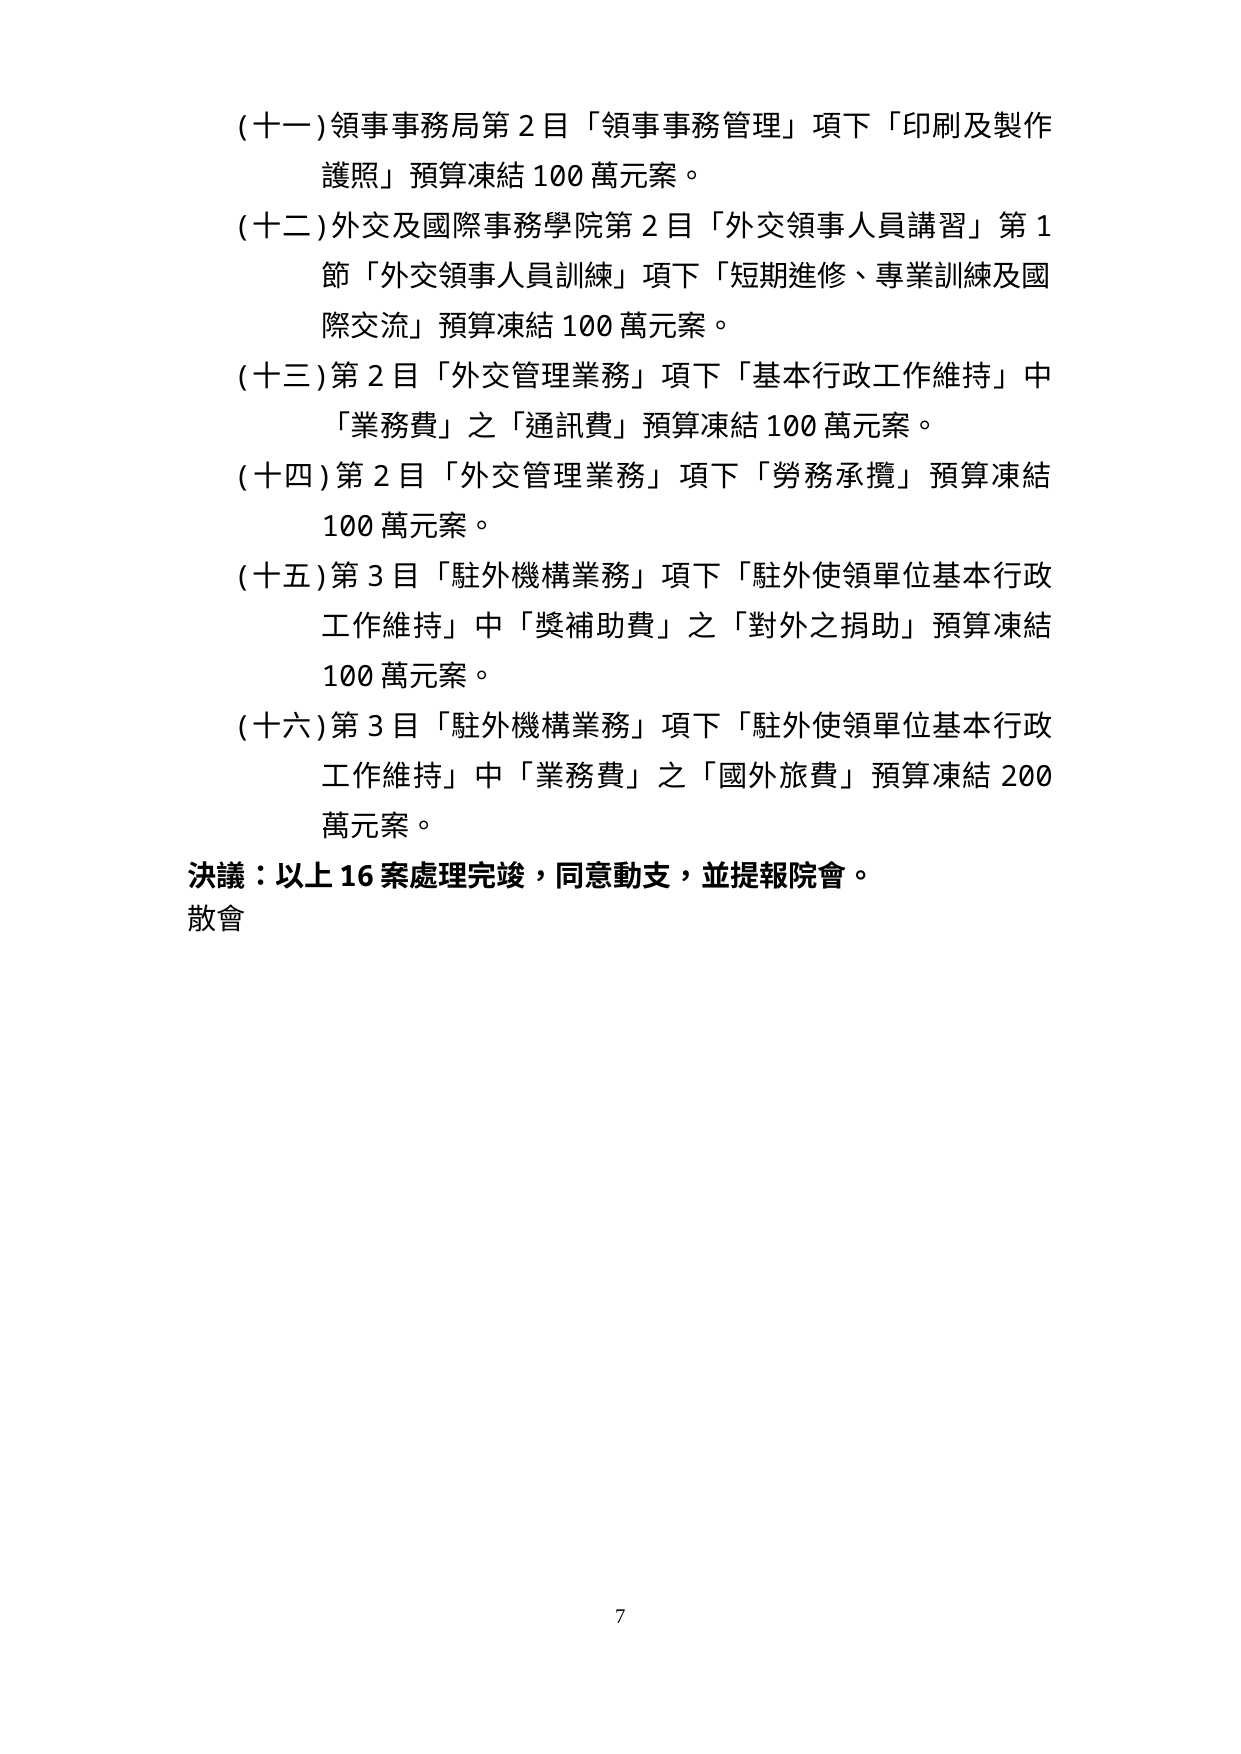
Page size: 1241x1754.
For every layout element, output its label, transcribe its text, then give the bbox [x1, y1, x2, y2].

text 決議：以上16案處理完竣，同意動支，並提報院會。 [187, 846, 1053, 896]
text 散會 [187, 896, 1053, 938]
text (十一)領事事務局第2目「領事事務管理」項下「印刷及製作護照」預算凍結100萬元案。 [233, 96, 1053, 196]
text (十四)第2目「外交管理業務」項下「勞務承攬」預算凍結100萬元案。 [233, 446, 1053, 546]
text (十三)第2目「外交管理業務」項下「基本行政工作維持」中「業務費」之「通訊費」預算凍結100萬元案。 [233, 346, 1053, 446]
text (十五)第3目「駐外機構業務」項下「駐外使領單位基本行政工作維持」中「獎補助費」之「對外之捐助」預算凍結100萬元案。 [233, 546, 1053, 696]
text (十二)外交及國際事務學院第2目「外交領事人員講習」第1節「外交領事人員訓練」項下「短期進修、專業訓練及國際交流」預算凍結100萬元案。 [233, 196, 1053, 346]
text (十六)第3目「駐外機構業務」項下「駐外使領單位基本行政工作維持」中「業務費」之「國外旅費」預算凍結200萬元案。 [233, 696, 1053, 846]
